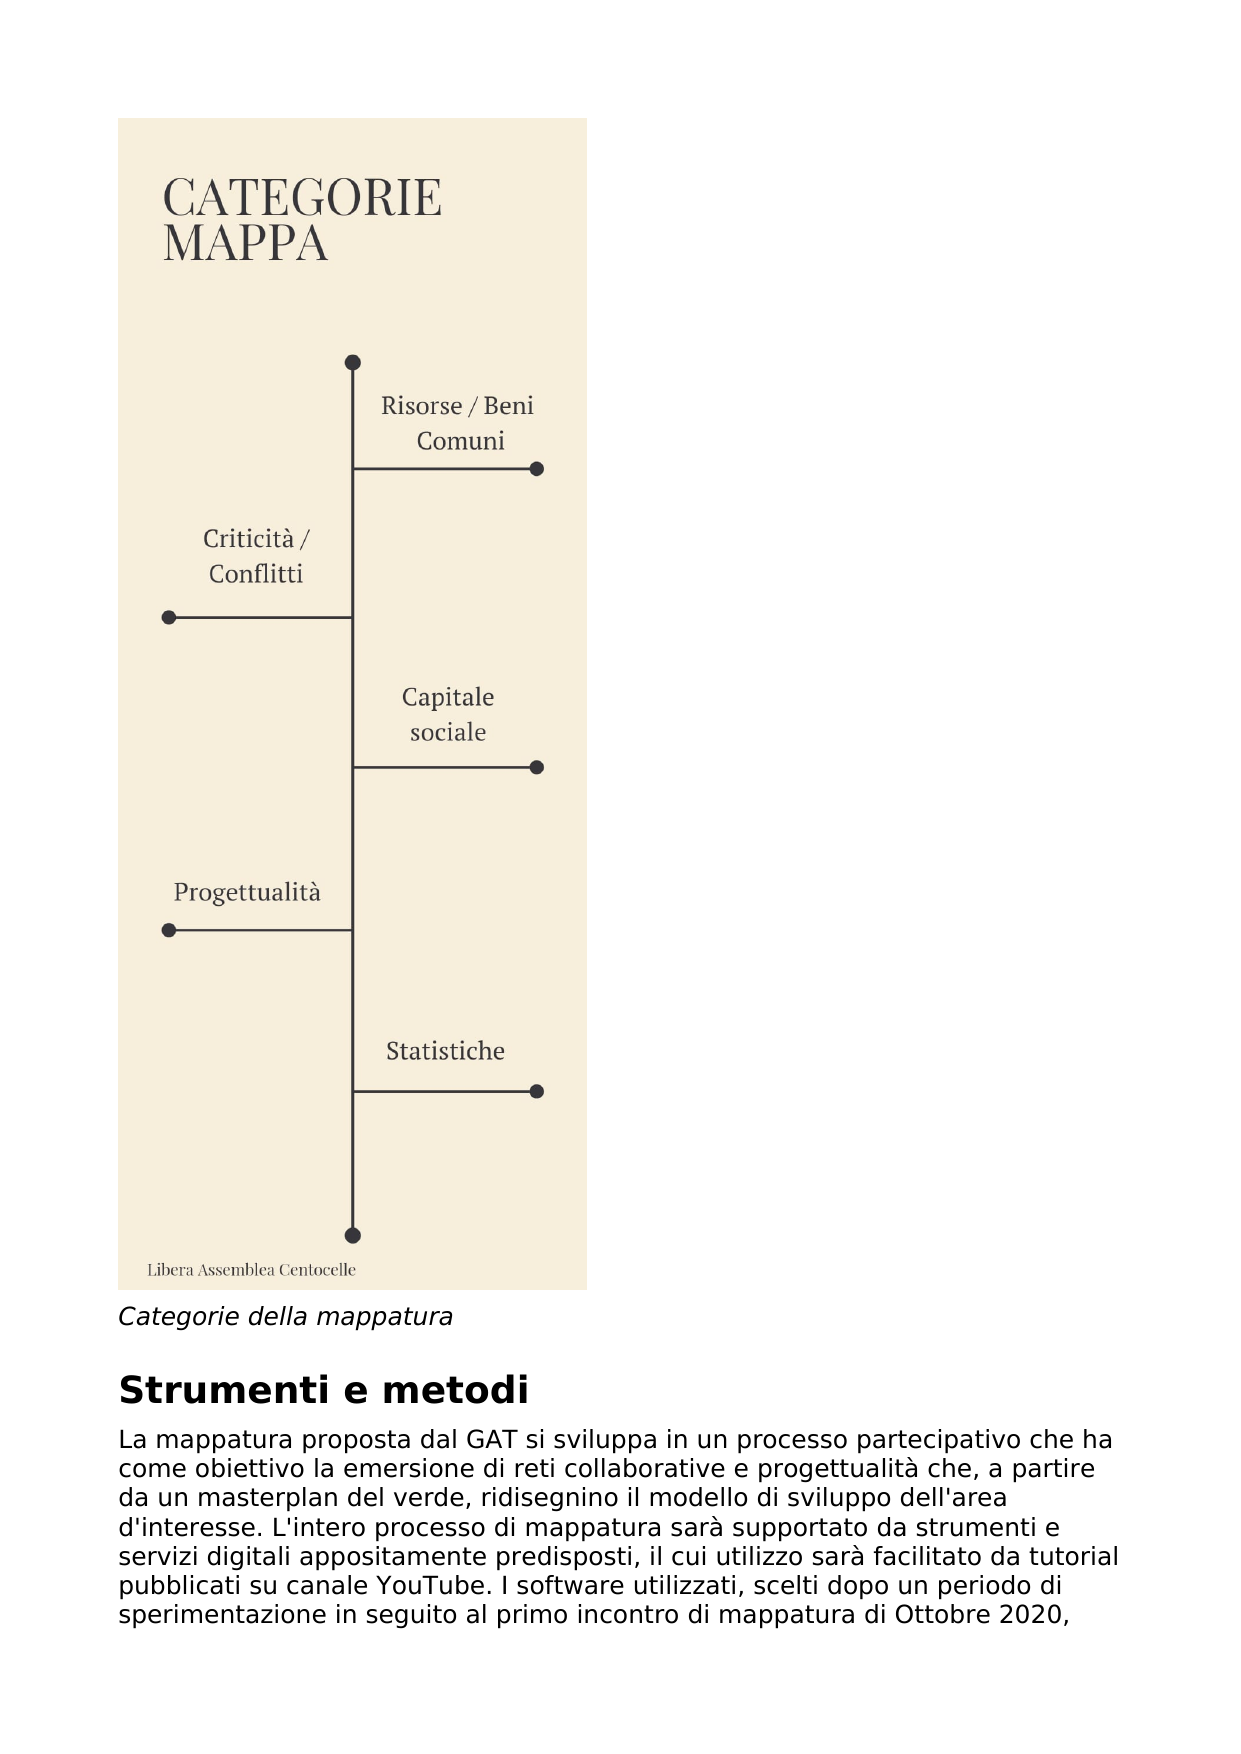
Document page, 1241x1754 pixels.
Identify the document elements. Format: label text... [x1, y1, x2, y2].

subtitle Strumenti e metodi [118, 1369, 1122, 1413]
picture [118, 118, 587, 1290]
text Categorie della mappatura [118, 1302, 1122, 1332]
text La mappatura proposta dal GAT si sviluppa in un processo partecipativo che ha come obiettivo la emersione di reti collaborative e progettualità che, a partire da un masterplan del verde, ridisegnino il modello di sviluppo dell'area d'interesse. L'intero processo di mappatura sarà supportato da strumenti e servizi digitali appositamente predisposti, il cui utilizzo sarà facilitato da tutorial pubblicati su canale YouTube. I software utilizzati, scelti dopo un periodo di sperimentazione in seguito al primo incontro di mappatura di Ottobre 2020, [118, 1425, 1122, 1629]
